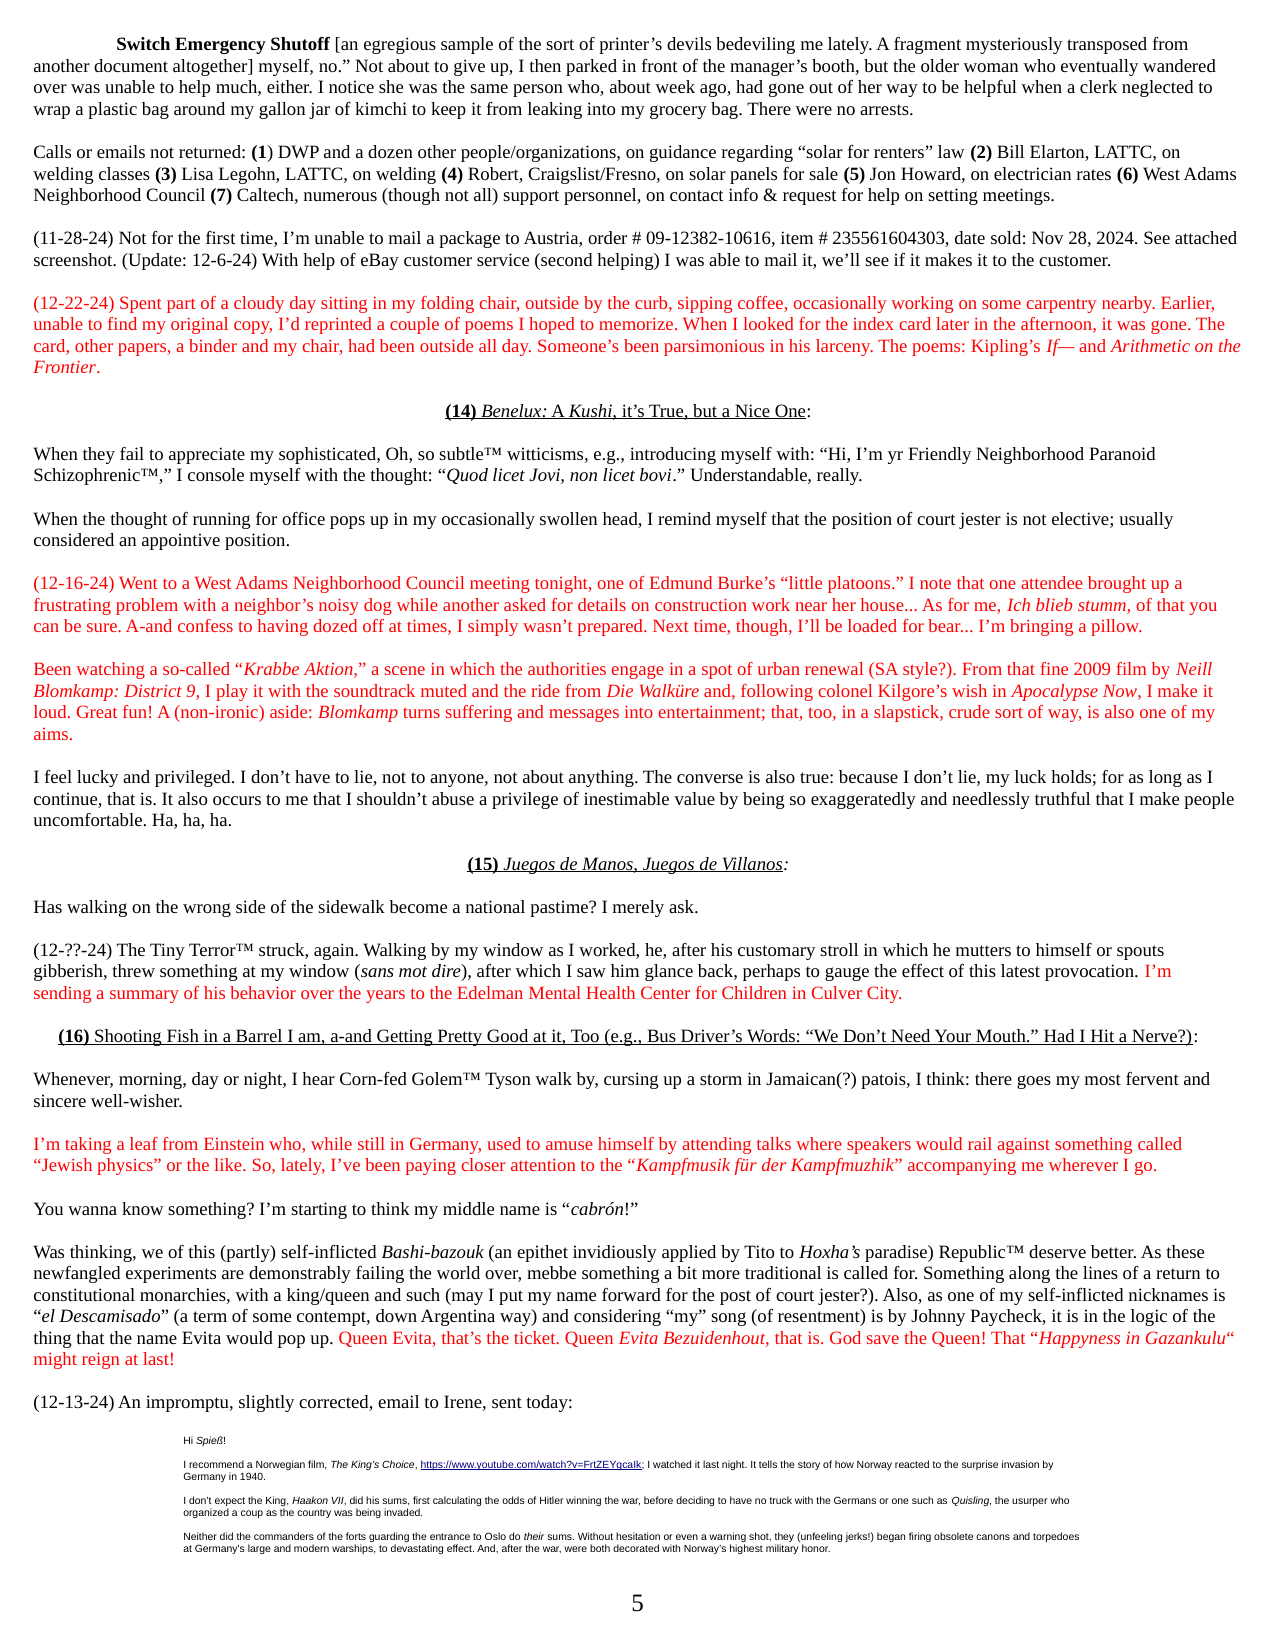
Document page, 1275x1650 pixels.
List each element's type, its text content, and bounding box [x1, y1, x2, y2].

text Has walking on the wrong side of the sidewalk become a national pastime? I merely ask. [33, 896, 1223, 917]
text (12-22-24) Spent part of a cloudy day sitting in my folding chair, outside by the curb, sipping coffee, occasionally working on some carpentry nearby. Earlier, unable to find my original copy, I’d reprinted a couple of poems I hoped to memorize. When I looked for the index card later in the afternoon, it was gone. The card, other papers, a binder and my chair, had been outside all day. Someone’s been parsimonious in his larceny. The poems: Kipling’s If— and Arithmetic on the Frontier. [33, 292, 1242, 378]
text Calls or emails not returned: (1) DWP and a dozen other people/organizations, on guidance regarding “solar for renters” law (2) Bill Elarton, LATTC, on welding classes (3) Lisa Legohn, LATTC, on welding (4) Robert, Craigslist/Fresno, on solar panels for sale (5) Jon Howard, on electrician rates (6) West Adams Neighborhood Council (7) Caltech, numerous (though not all) support personnel, on contact info & request for help on setting meetings. [33, 141, 1242, 206]
text (12-16-24) Went to a West Adams Neighborhood Council meeting tonight, one of Edmund Burke’s “little platoons.” I note that one attendee brought up a frustrating problem with a neighbor’s noisy dog while another asked for details on construction work near her house... As for me, Ich blieb stumm, of that you can be sure. A-and confess to having dozed off at times, I simply wasn’t prepared. Next time, though, I’ll be loaded for bear... I’m bringing a pillow. [33, 572, 1242, 637]
text Hi Spieß! [183, 1434, 1083, 1447]
text (11-28-24) Not for the first time, I’m unable to mail a package to Austria, order # 09-12382-10616, item # 235561604303, date sold: Nov 28, 2024. See attached screenshot. (Update: 12-6-24) With help of eBay customer service (second helping) I was able to mail it, we’ll see if it makes it to the customer. [33, 227, 1242, 270]
text I recommend a Norwegian film, The King’s Choice, https://www.youtube.com/watch?v=FrtZEYgcaIk; I watched it last night. It tells the story of how Norway reacted to the surprise invasion by Germany in 1940. [183, 1458, 1083, 1482]
text I don’t expect the King, Haakon VII, did his sums, first calculating the odds of Hitler winning the war, before deciding to have no truck with the Germans or one such as Quisling, the usurper who organized a coup as the country was being invaded. [183, 1494, 1083, 1518]
text Was thinking, we of this (partly) self-inflicted Bashi-bazouk (an epithet invidiously applied by Tito to Hoxha’s paradise) Republic™ deserve better. As these newfangled experiments are demonstrably failing the world over, mebbe something a bit more traditional is called for. Something along the lines of a return to constitutional monarchies, with a king/queen and such (may I put my name forward for the post of court jester?). Also, as one of my self-inflicted nicknames is “el Descamisado” (a term of some contempt, down Argentina way) and considering “my” song (of resentment) is by Johnny Paycheck, it is in the logic of the thing that the name Evita would pop up. Queen Evita, that’s the ticket. Queen Evita Bezuidenhout, that is. God save the Queen! That “Happyness in Gazankulu“ might reign at last! [33, 1241, 1242, 1370]
text I’m taking a leaf from Einstein who, while still in Germany, used to amuse himself by attending talks where speakers would rail against something called “Jewish physics” or the like. So, lately, I’ve been paying closer attention to the “Kampfmusik für der Kampfmuzhik” accompanying me wherever I go. [33, 1133, 1223, 1176]
text When the thought of running for office pops up in my occasionally swollen head, I remind myself that the position of court jester is not elective; usually considered an appointive position. [33, 507, 1242, 551]
text I feel lucky and privileged. I don’t have to lie, not to anyone, not about anything. The converse is also true: because I don’t lie, my luck holds; for as long as I continue, that is. It also occurs to me that I shouldn’t abuse a privilege of inestimable value by being so exaggeratedly and needlessly truthful that I make people uncomfortable. Ha, ha, ha. [33, 766, 1242, 831]
text (12-??-24) The Tiny Terror™ struck, again. Walking by my window as I worked, he, after his customary stroll in which he mutters to himself or spouts gibberish, threw something at my window (sans mot dire), after which I saw him glance back, perhaps to gauge the effect of this latest provocation. I’m sending a summary of his behavior over the years to the Edelman Mental Health Center for Children in Culver City. [33, 939, 1223, 1003]
text When they fail to appreciate my sophisticated, Oh, so subtle™ witticisms, e.g., introducing myself with: “Hi, I’m yr Friendly Neighborhood Paranoid Schizophrenic™,” I console myself with the thought: “Quod licet Jovi, non licet bovi.” Understandable, really. [33, 443, 1242, 486]
text You wanna know something? I’m starting to think my middle name is “cabrón!” [33, 1197, 1223, 1219]
text Whenever, morning, day or night, I hear Corn-fed Golem™ Tyson walk by, cursing up a storm in Jamaican(?) patois, I think: there goes my most fervent and sincere well-wisher. [33, 1068, 1223, 1111]
text Been watching a so-called “Krabbe Aktion,” a scene in which the authorities engage in a spot of urban renewal (SA style?). From that fine 2009 film by Neill Blomkamp: District 9, I play it with the soundtrack muted and the ride from Die Walküre and, following colonel Kilgore’s wish in Apocalypse Now, I make it loud. Great fun! A (non-ironic) aside: Blomkamp turns suffering and messages into entertainment; that, too, in a slapstick, crude sort of way, is also one of my aims. [33, 658, 1242, 744]
text Neither did the commanders of the forts guarding the entrance to Oslo do their sums. Without hesitation or even a warning shot, they (unfeeling jerks!) began firing obsolete canons and torpedoes at Germany's large and modern warships, to devastating effect. And, after the war, were both decorated with Norway’s highest military honor. [183, 1530, 1083, 1554]
text (14) Benelux: A Kushi, it’s True, but a Nice One: [33, 399, 1223, 421]
text Switch Emergency Shutoff [an egregious sample of the sort of printer’s devils bedeviling me lately. A fragment mysteriously transposed from another document altogether] myself, no.” Not about to give up, I then parked in front of the manager’s booth, but the older woman who eventually wandered over was unable to help much, either. I notice she was the same person who, about week ago, had gone out of her way to be helpful when a clerk neglected to wrap a plastic bag around my gallon jar of kimchi to keep it from leaking into my grocery bag. There were no arrests. [33, 33, 1242, 119]
text (12-13-24) An impromptu, slightly corrected, email to Irene, sent today: [33, 1391, 1242, 1413]
text (16) Shooting Fish in a Barrel I am, a-and Getting Pretty Good at it, Too (e.g., Bus Driver’s Words: “We Don’t Need Your Mouth.” Had I Hit a Nerve?): [33, 1025, 1223, 1046]
text (15) Juegos de Manos, Juegos de Villanos: [33, 852, 1223, 874]
